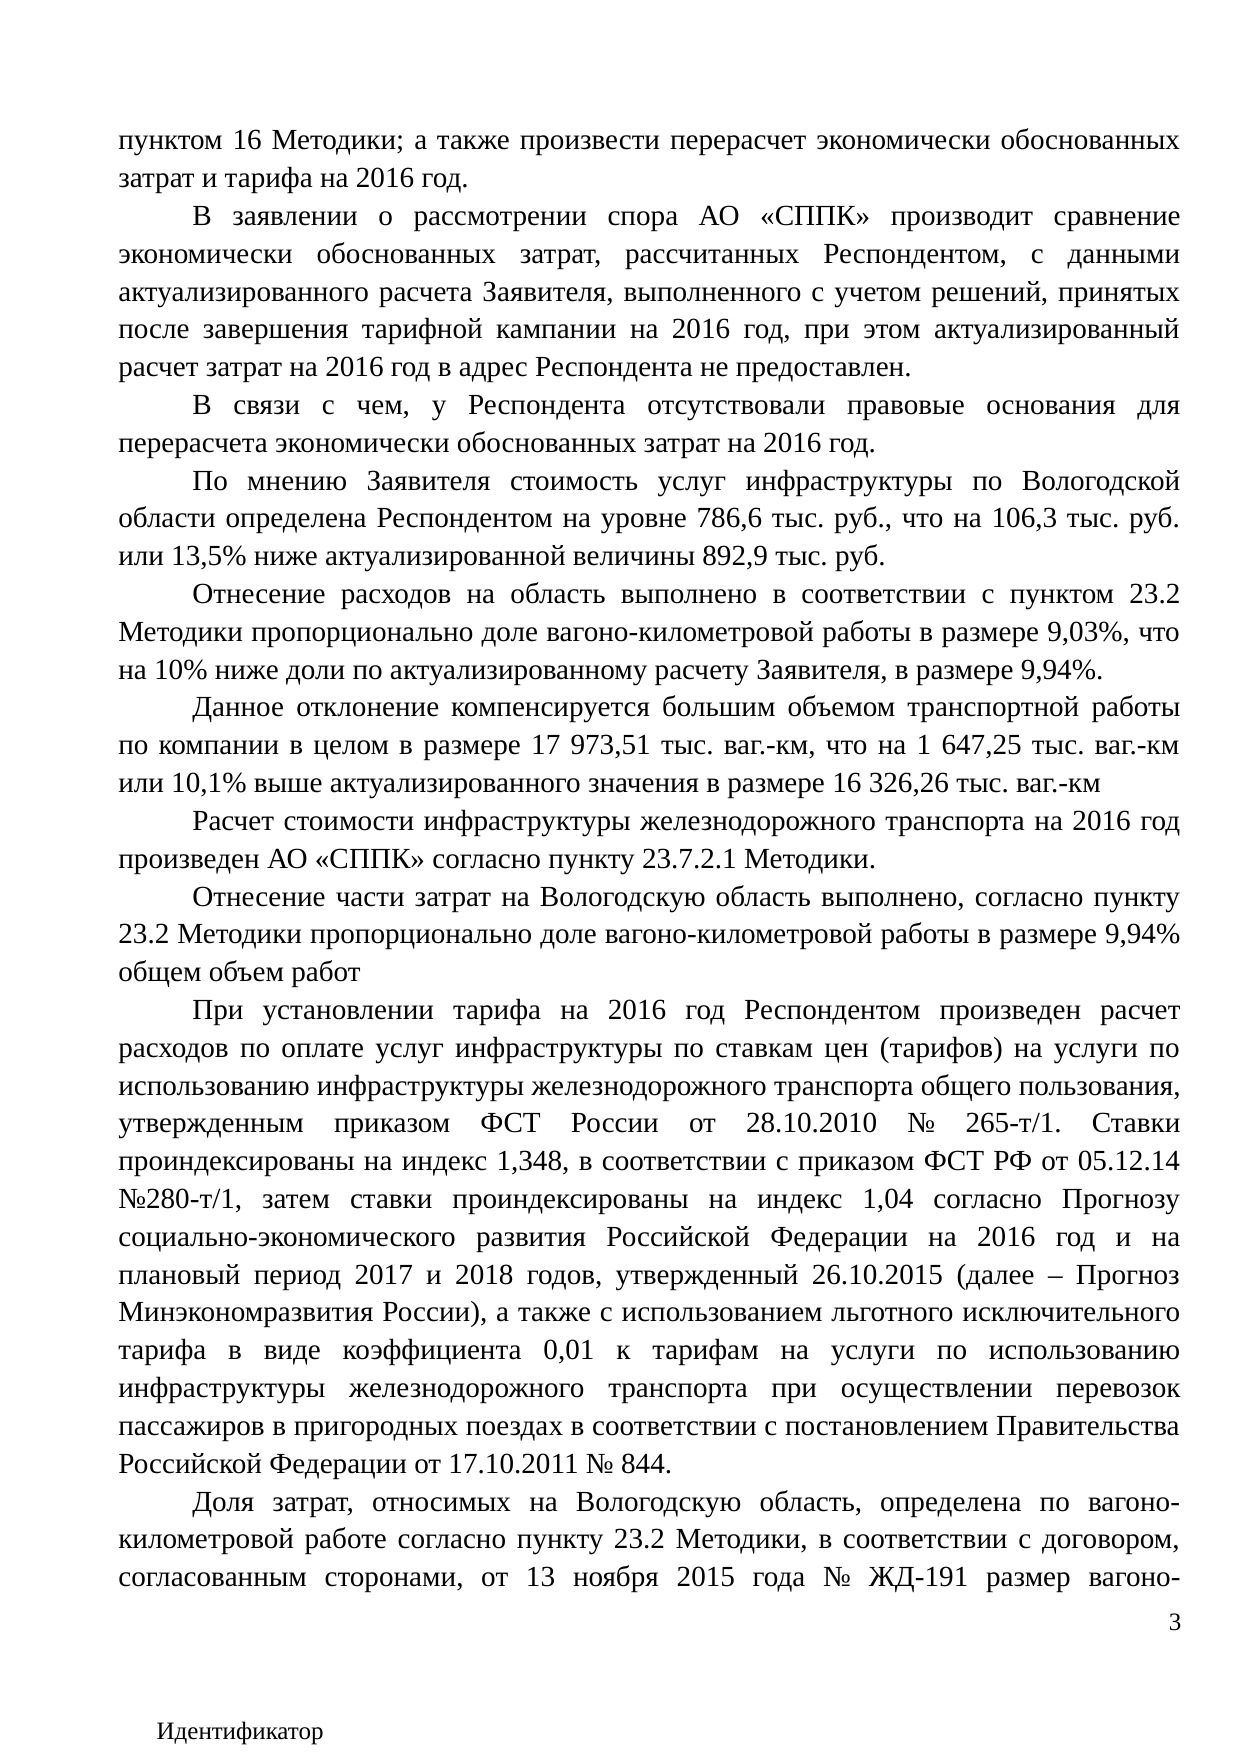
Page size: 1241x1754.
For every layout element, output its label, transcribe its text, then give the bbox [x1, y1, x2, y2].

text пунктом 16 Методики; а также произвести перерасчет экономически обоснованных затрат и тарифа на 2016 год. [118, 118, 1181, 194]
text Доля затрат, относимых на Вологодскую область, определена по вагоно-километровой работе согласно пункту 23.2 Методики, в соответствии с договором, согласованным сторонами, от 13 ноября 2015 года № ЖД-191 размер вагоно- [118, 1479, 1181, 1593]
text Данное отклонение компенсируется большим объемом транспортной работы по компании в целом в размере 17 973,51 тыс. ваг.-км, что на 1 647,25 тыс. ваг.-км или 10,1% выше актуализированного значения в размере 16 326,26 тыс. ваг.-км [118, 685, 1181, 799]
text Отнесение части затрат на Вологодскую область выполнено, согласно пункту 23.2 Методики пропорционально доле вагоно-километровой работы в размере 9,94% общем объем работ [118, 874, 1181, 988]
text Отнесение расходов на область выполнено в соответствии с пунктом 23.2 Методики пропорционально доле вагоно-километровой работы в размере 9,03%, что на 10% ниже доли по актуализированному расчету Заявителя, в размере 9,94%. [118, 572, 1181, 685]
text При установлении тарифа на 2016 год Респондентом произведен расчет расходов по оплате услуг инфраструктуры по ставкам цен (тарифов) на услуги по использованию инфраструктуры железнодорожного транспорта общего пользования, утвержденным приказом ФСТ России от 28.10.2010 № 265-т/1. Ставки проиндексированы на индекс 1,348, в соответствии с приказом ФСТ РФ от 05.12.14 №280-т/1, затем ставки проиндексированы на индекс 1,04 согласно Прогнозу социально-экономического развития Российской Федерации на 2016 год и на плановый период 2017 и 2018 годов, утвержденный 26.10.2015 (далее – Прогноз Минэкономразвития России), а также с использованием льготного исключительного тарифа в виде коэффициента 0,01 к тарифам на услуги по использованию инфраструктуры железнодорожного транспорта при осуществлении перевозок пассажиров в пригородных поездах в соответствии с постановлением Правительства Российской Федерации от 17.10.2011 № 844. [118, 988, 1181, 1479]
text По мнению Заявителя стоимость услуг инфраструктуры по Вологодской области определена Респондентом на уровне 786,6 тыс. руб., что на 106,3 тыс. руб. или 13,5% ниже актуализированной величины 892,9 тыс. руб. [118, 458, 1181, 572]
text В заявлении о рассмотрении спора АО «СППК» производит сравнение экономически обоснованных затрат, рассчитанных Респондентом, с данными актуализированного расчета Заявителя, выполненного с учетом решений, принятых после завершения тарифной кампании на 2016 год, при этом актуализированный расчет затрат на 2016 год в адрес Респондента не предоставлен. [118, 194, 1181, 383]
text Расчет стоимости инфраструктуры железнодорожного транспорта на 2016 год произведен АО «СППК» согласно пункту 23.7.2.1 Методики. [118, 799, 1181, 874]
text В связи с чем, у Респондента отсутствовали правовые основания для перерасчета экономически обоснованных затрат на 2016 год. [118, 383, 1181, 458]
